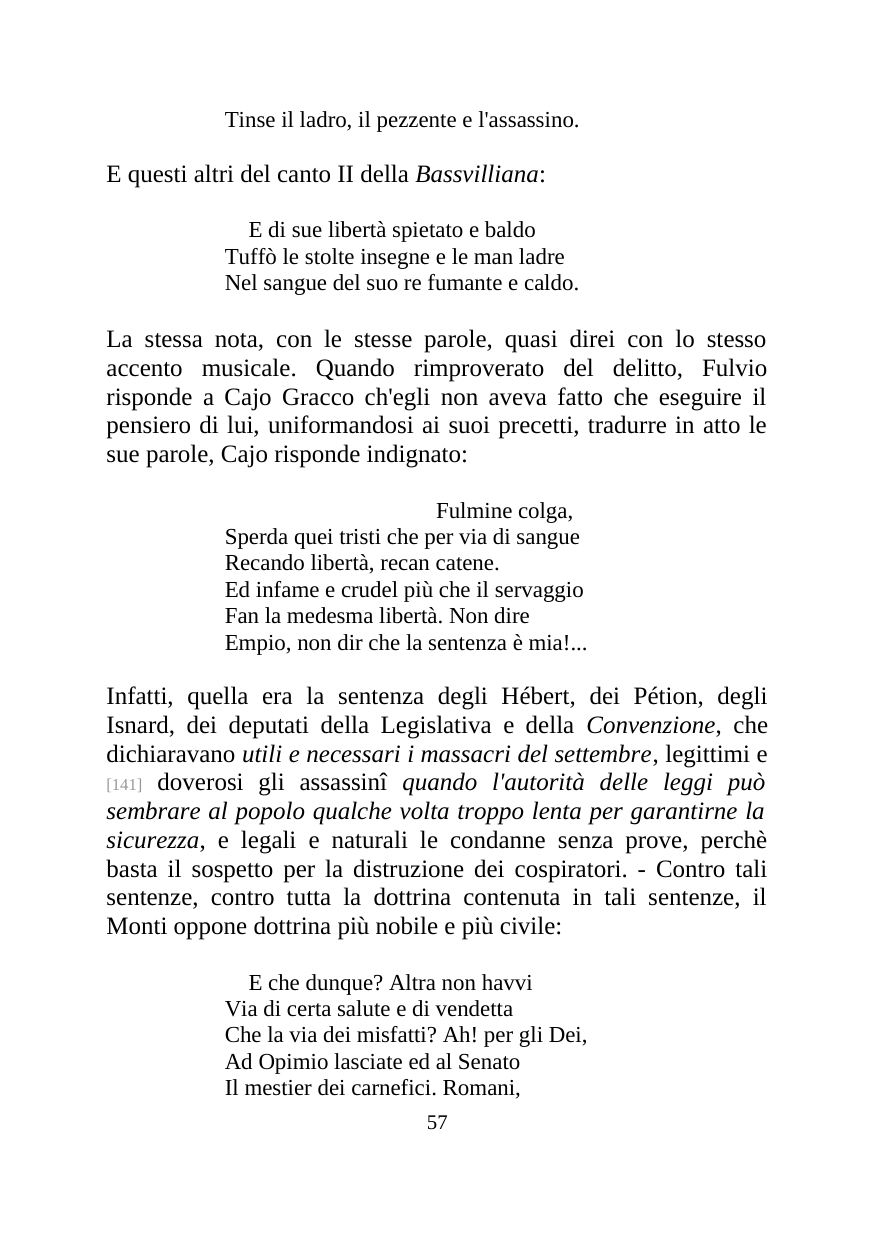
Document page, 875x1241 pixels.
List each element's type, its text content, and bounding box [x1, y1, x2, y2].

text Tinse il ladro, il pezzente e l'assassino. [195, 106, 768, 133]
text Via di certa salute e di vendetta [195, 995, 768, 1021]
text Infatti, quella era la sentenza degli Hébert, dei Pétion, degli Isnard, dei deputati della Legislativa e della Convenzione, che dichiaravano utili e necessari i massacri del settembre, legittimi e [141] doverosi gli assassinî quando l'autorità delle leggi può sembrare al popolo qualche volta troppo lenta per garantirne la sicurezza, e legali e naturali le condanne senza prove, perchè basta il sospetto per la distruzione dei cospiratori. - Contro tali sentenze, contro tutta la dottrina contenuta in tali sentenze, il Monti oppone dottrina più nobile e più civile: [106, 681, 768, 940]
text E questi altri del canto II della Bassvilliana: [106, 159, 768, 188]
text Tuffò le stolte insegne e le man ladre [195, 243, 768, 269]
text E che dunque? Altra non havvi [219, 969, 768, 995]
text E di sue libertà spietato e baldo [219, 216, 768, 243]
text Ad Opimio lasciate ed al Senato [195, 1048, 768, 1074]
text La stessa nota, con le stesse parole, quasi direi con lo stesso accento musicale. Quando rimproverato del delitto, Fulvio risponde a Cajo Gracco ch'egli non aveva fatto che eseguire il pensiero di lui, uniformandosi ai suoi precetti, tradurre in atto le sue parole, Cajo risponde indignato: [106, 324, 768, 468]
text Fulmine colga, [406, 497, 768, 523]
text Nel sangue del suo re fumante e caldo. [195, 269, 768, 296]
text Fan la medesma libertà. Non dire [195, 602, 768, 628]
text Recando libertà, recan catene. [195, 549, 768, 576]
text Empio, non dir che la sentenza è mia!... [195, 628, 768, 655]
text Ed infame e crudel più che il servaggio [195, 576, 768, 602]
text Sperda quei tristi che per via di sangue [195, 523, 768, 549]
text Il mestier dei carnefici. Romani, [195, 1074, 768, 1101]
text Che la via dei misfatti? Ah! per gli Dei, [195, 1021, 768, 1048]
